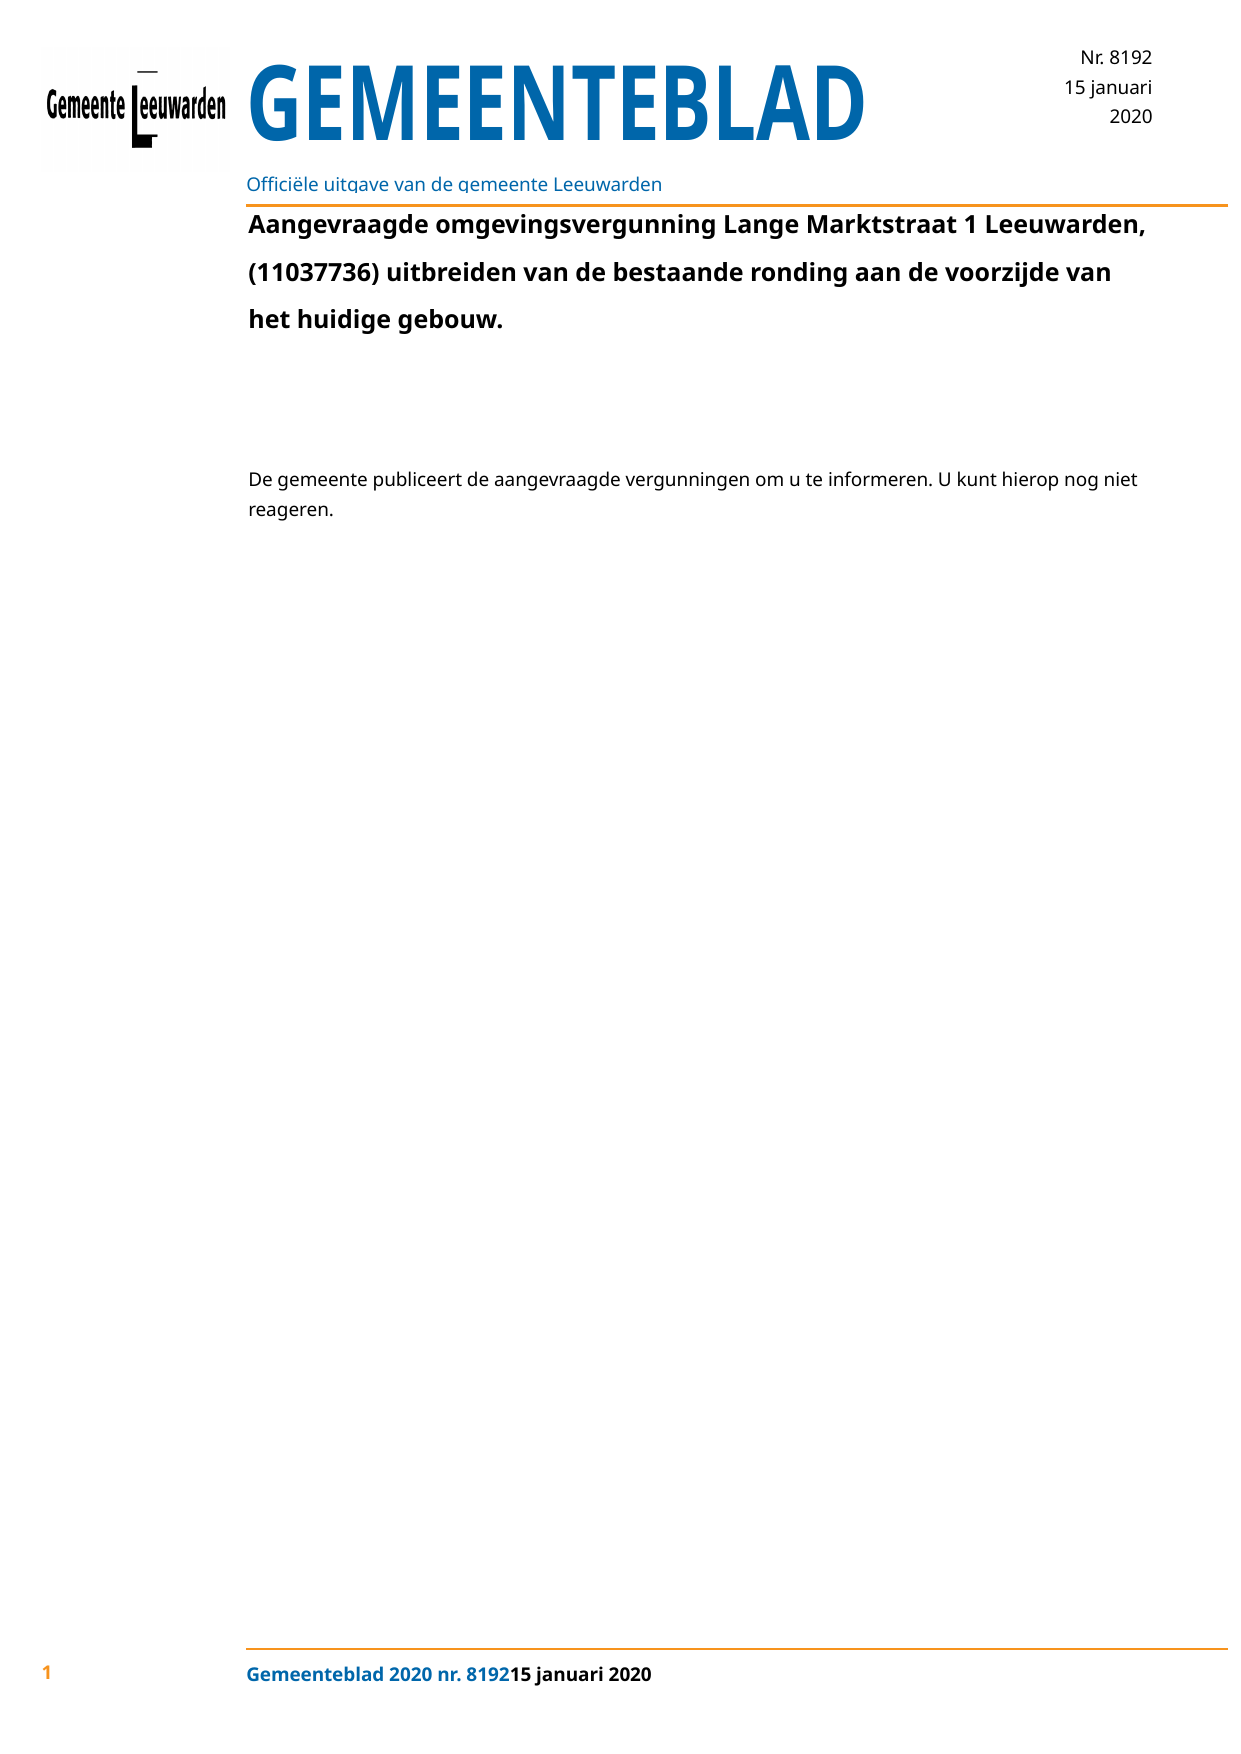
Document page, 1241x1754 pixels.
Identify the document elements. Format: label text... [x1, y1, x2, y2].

text De gemeente publiceert de aangevraagde vergunningen om u te informeren. U kunt hierop nog niet reageren. [248, 466, 1152, 522]
text Aangevraagde omgevingsvergunning Lange Marktstraat 1 Leeuwarden, (11037736) uitbreiden van de bestaande ronding aan de voorzijde van het huidige gebouw. [248, 207, 1152, 336]
picture [41, 47, 231, 172]
